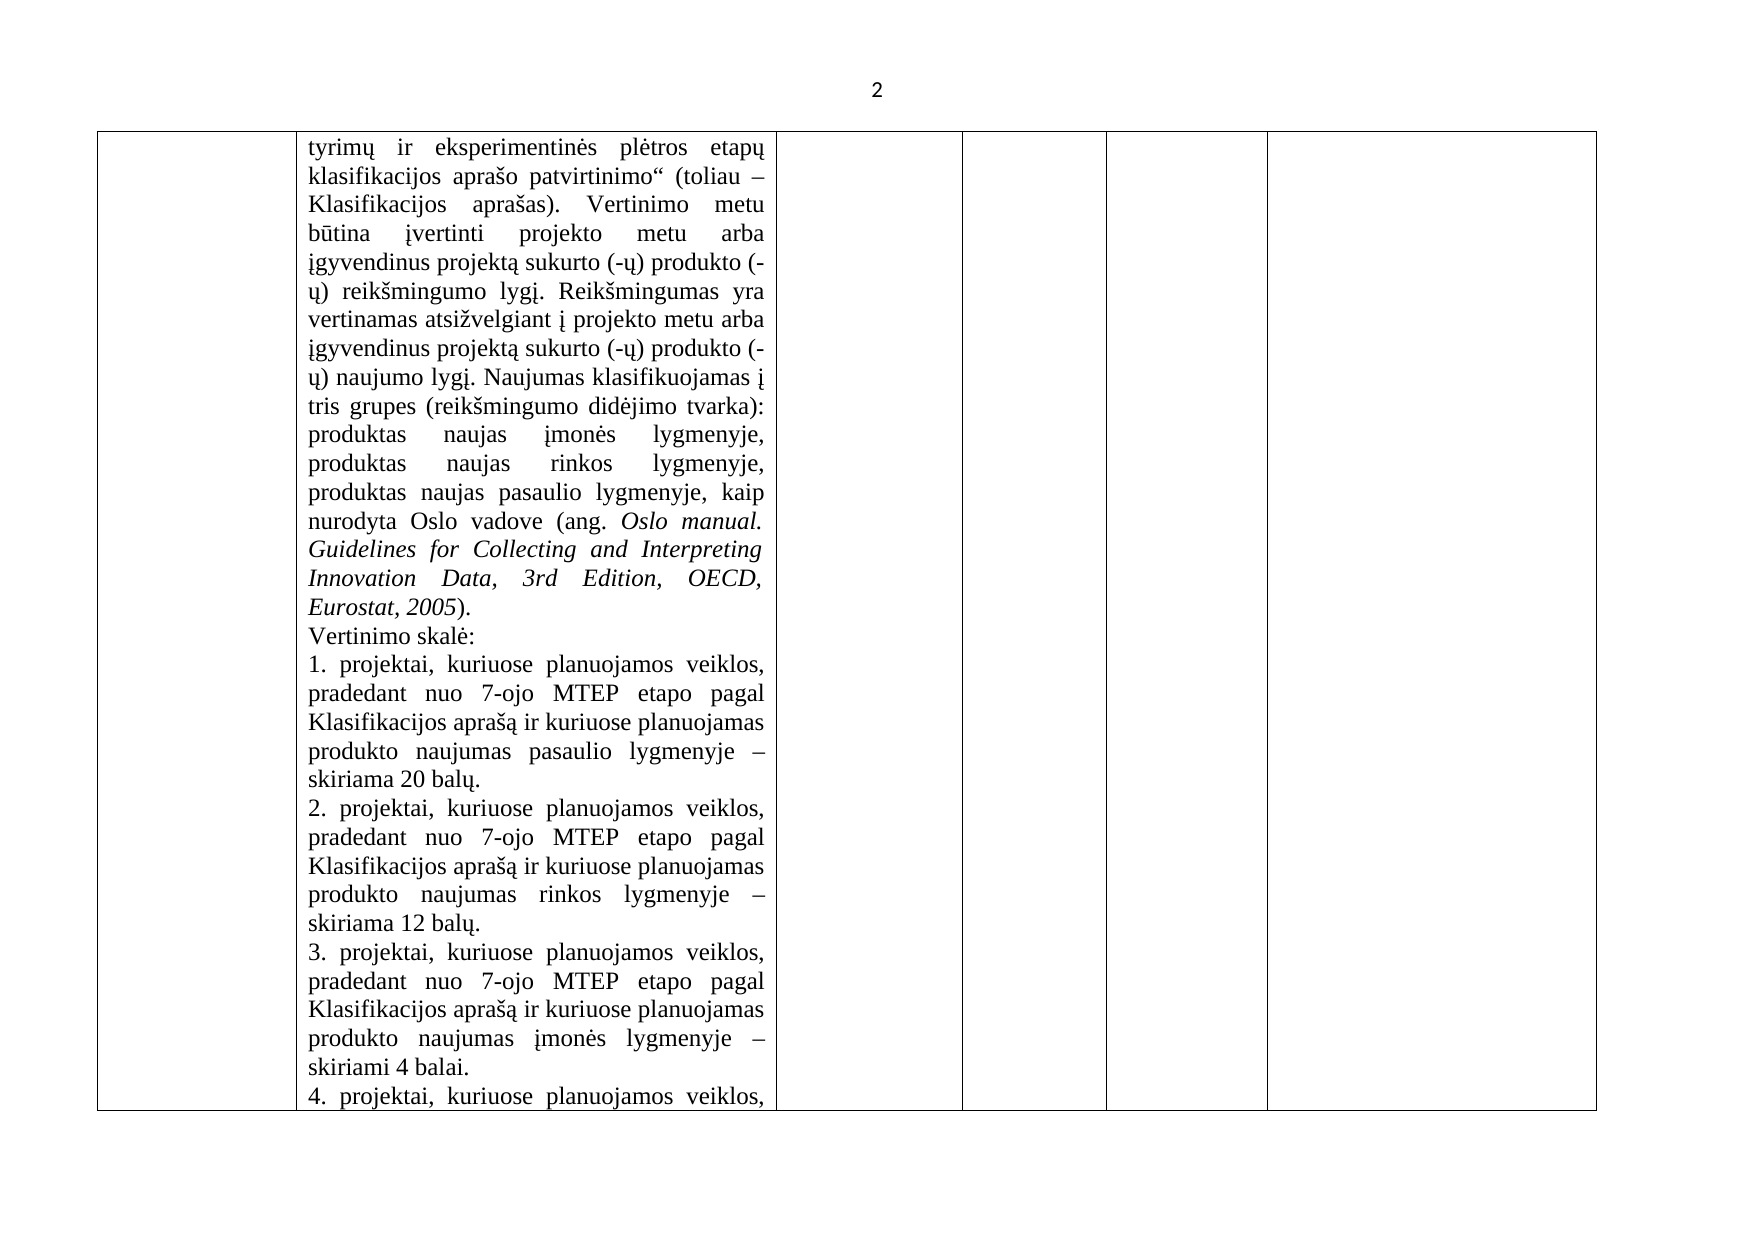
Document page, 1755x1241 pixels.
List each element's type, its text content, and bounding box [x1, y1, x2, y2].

table_cell [777, 132, 962, 1109]
table_cell [963, 132, 1106, 1109]
table_cell tyrimų ir eksperimentinės plėtros etapų klasifikacijos aprašo patvirtinimo“ (toliau – Klasifikacijos aprašas). Vertinimo metu būtina įvertinti projekto metu arba įgyvendinus projektą sukurto (-ų) produkto (-ų) reikšmingumo lygį. Reikšmingumas yra vertinamas atsižvelgiant į projekto metu arba įgyvendinus projektą sukurto (-ų) produkto (-ų) naujumo lygį. Naujumas klasifikuojamas į tris grupes (reikšmingumo didėjimo tvarka): produktas naujas įmonės lygmenyje, produktas naujas rinkos lygmenyje, produktas naujas pasaulio lygmenyje, kaip nurodyta Oslo vadove (ang. Oslo manual. Guidelines for Collecting and Interpreting Innovation Data, 3rd Edition, OECD, Eurostat, 2005). Vertinimo skalė: 1. projektai, kuriuose planuojamos veiklos, pradedant nuo 7-ojo MTEP etapo pagal Klasifikacijos aprašą ir kuriuose planuojamas produkto naujumas pasaulio lygmenyje – skiriama 20 balų. 2. projektai, kuriuose planuojamos veiklos, pradedant nuo 7-ojo MTEP etapo pagal Klasifikacijos aprašą ir kuriuose planuojamas produkto naujumas rinkos lygmenyje – skiriama 12 balų. 3. projektai, kuriuose planuojamos veiklos, pradedant nuo 7-ojo MTEP etapo pagal Klasifikacijos aprašą ir kuriuose planuojamas produkto naujumas įmonės lygmenyje – skiriami 4 balai. 4. projektai, kuriuose planuojamos veiklos, [297, 132, 776, 1109]
table_cell [1107, 132, 1267, 1109]
table_header [86, 131, 97, 1111]
table_header [1597, 131, 1642, 1111]
table_cell [98, 132, 296, 1109]
table_cell [1268, 132, 1596, 1109]
